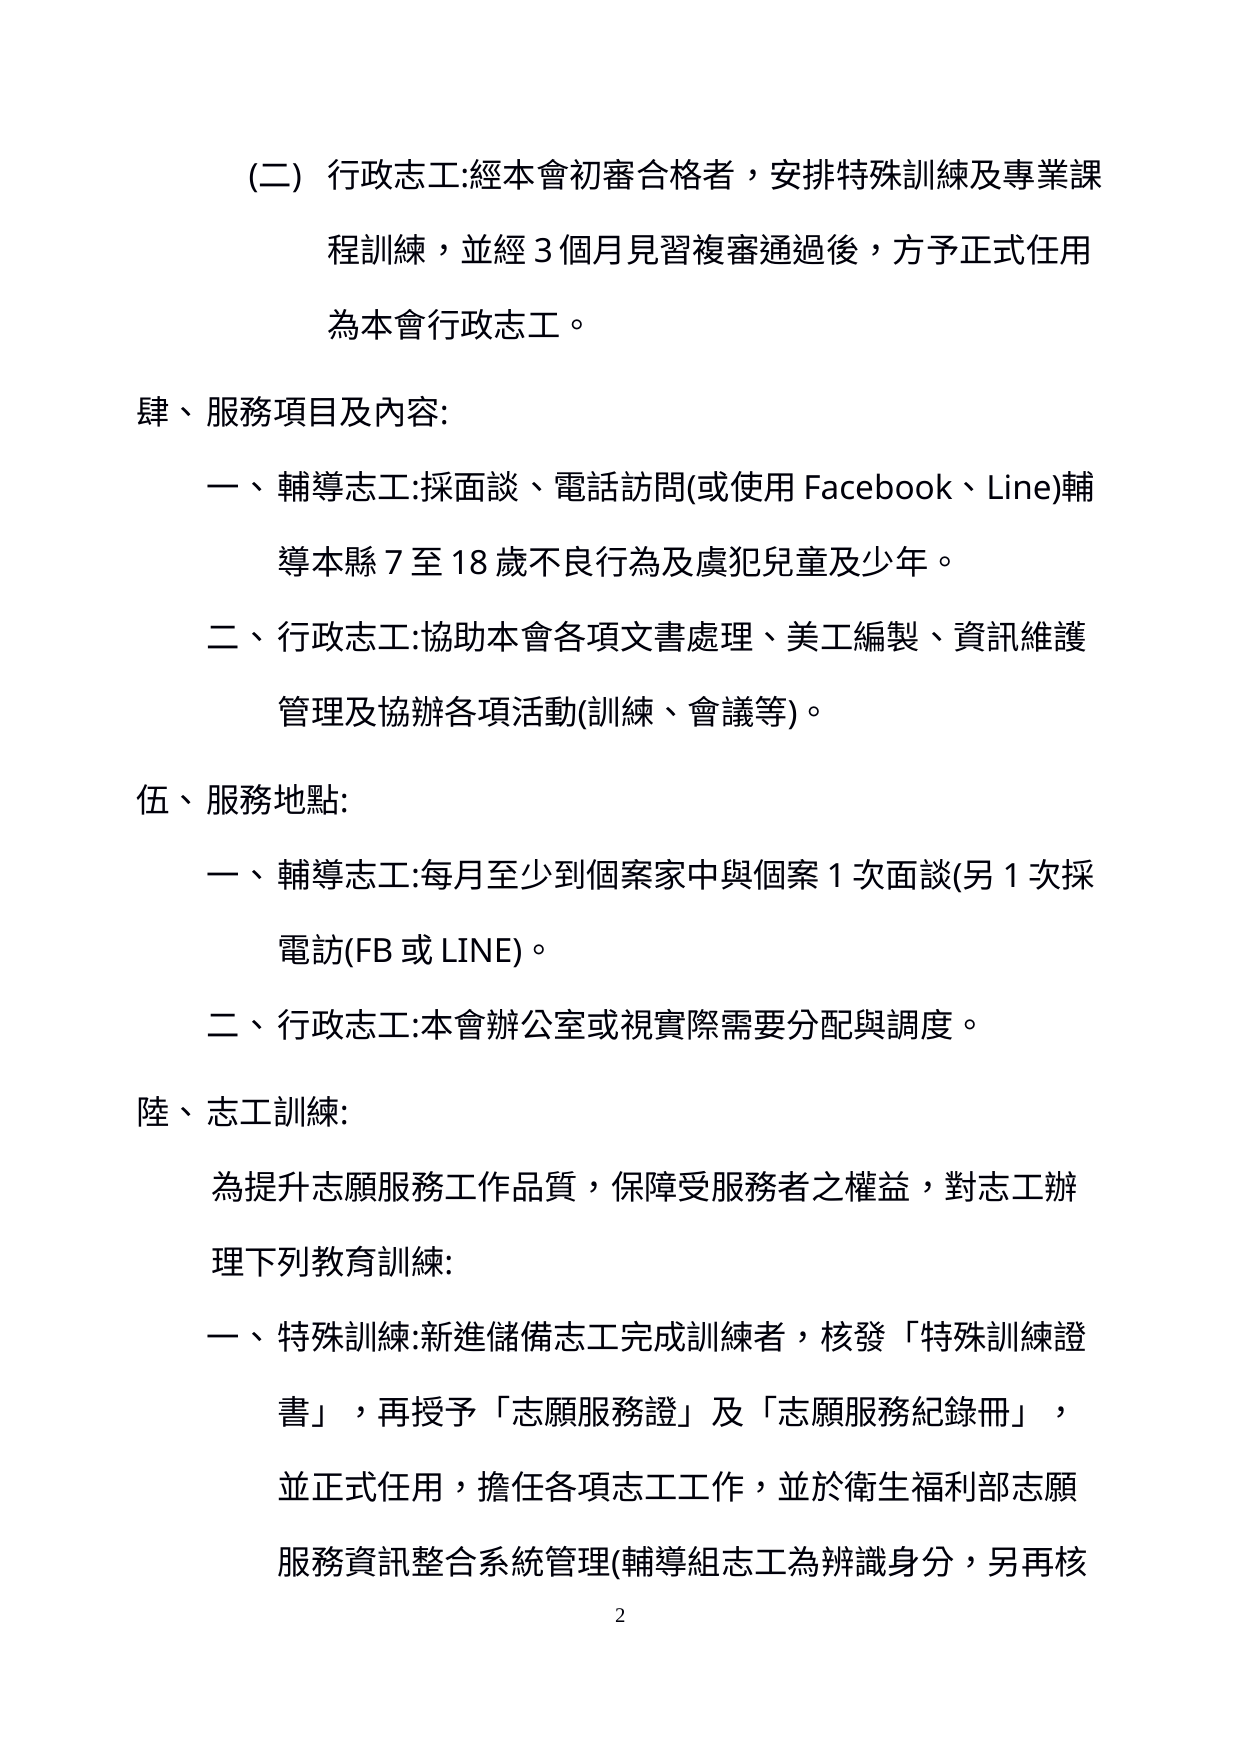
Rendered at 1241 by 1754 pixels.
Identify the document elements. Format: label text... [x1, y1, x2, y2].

list 服務地點: [136, 754, 1104, 829]
list 輔導志工:每月至少到個案家中與個案1次面談(另1次採電訪(FB或LINE)。 [207, 829, 1104, 979]
list 輔導志工:採面談、電話訪問(或使用Facebook、Line)輔導本縣7至18歲不良行為及虞犯兒童及少年。 [207, 442, 1104, 592]
text 為提升志願服務工作品質，保障受服務者之權益，對志工辦理下列教育訓練: [211, 1142, 1104, 1292]
list 服務項目及內容: [136, 367, 1104, 442]
list 志工訓練: [136, 1067, 1104, 1142]
list 特殊訓練:新進儲備志工完成訓練者，核發「特殊訓練證書」，再授予「志願服務證」及「志願服務紀錄冊」，並正式任用，擔任各項志工工作，並於衛生福利部志願服務資訊整合系統管理(輔導組志工為辨識身分，另再核 [207, 1292, 1104, 1592]
list 行政志工:經本會初審合格者，安排特殊訓練及專業課程訓練，並經3個月見習複審通過後，方予正式任用為本會行政志工。 [248, 129, 1104, 354]
list 行政志工:本會辦公室或視實際需要分配與調度。 [207, 979, 1104, 1054]
list 行政志工:協助本會各項文書處理、美工編製、資訊維護管理及協辦各項活動(訓練、會議等)。 [207, 592, 1104, 742]
